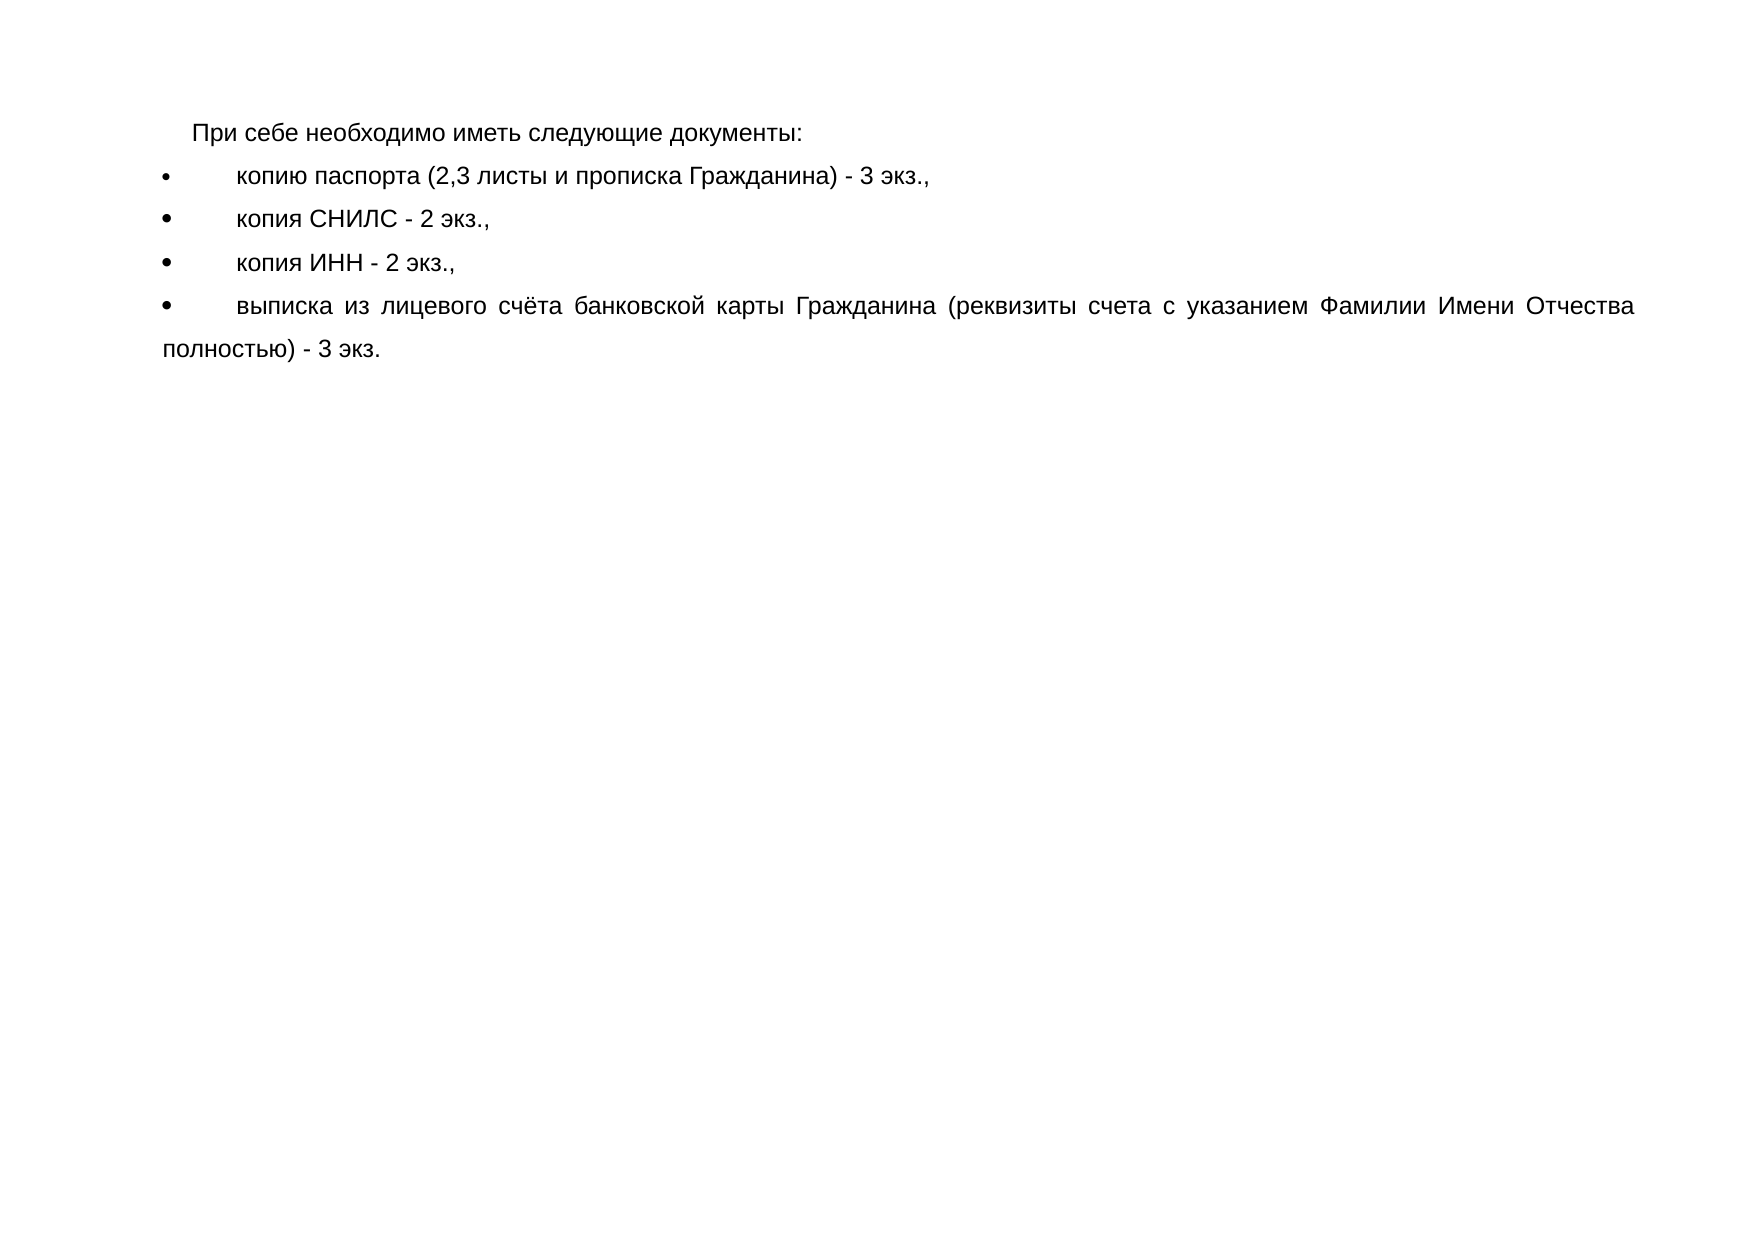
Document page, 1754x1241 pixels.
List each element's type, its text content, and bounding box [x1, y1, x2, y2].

list копию паспорта (2,3 листы и прописка Гражданина) - 3 экз., [162, 161, 1636, 190]
text При себе необходимо иметь следующие документы: [118, 118, 1636, 147]
list копия СНИЛС - 2 экз., [162, 204, 1636, 233]
list копия ИНН - 2 экз., [162, 248, 1636, 276]
list выписка из лицевого счёта банковской карты Гражданина (реквизиты счета с указанием Фамилии Имени Отчества полностью) - 3 экз. [162, 291, 1636, 363]
